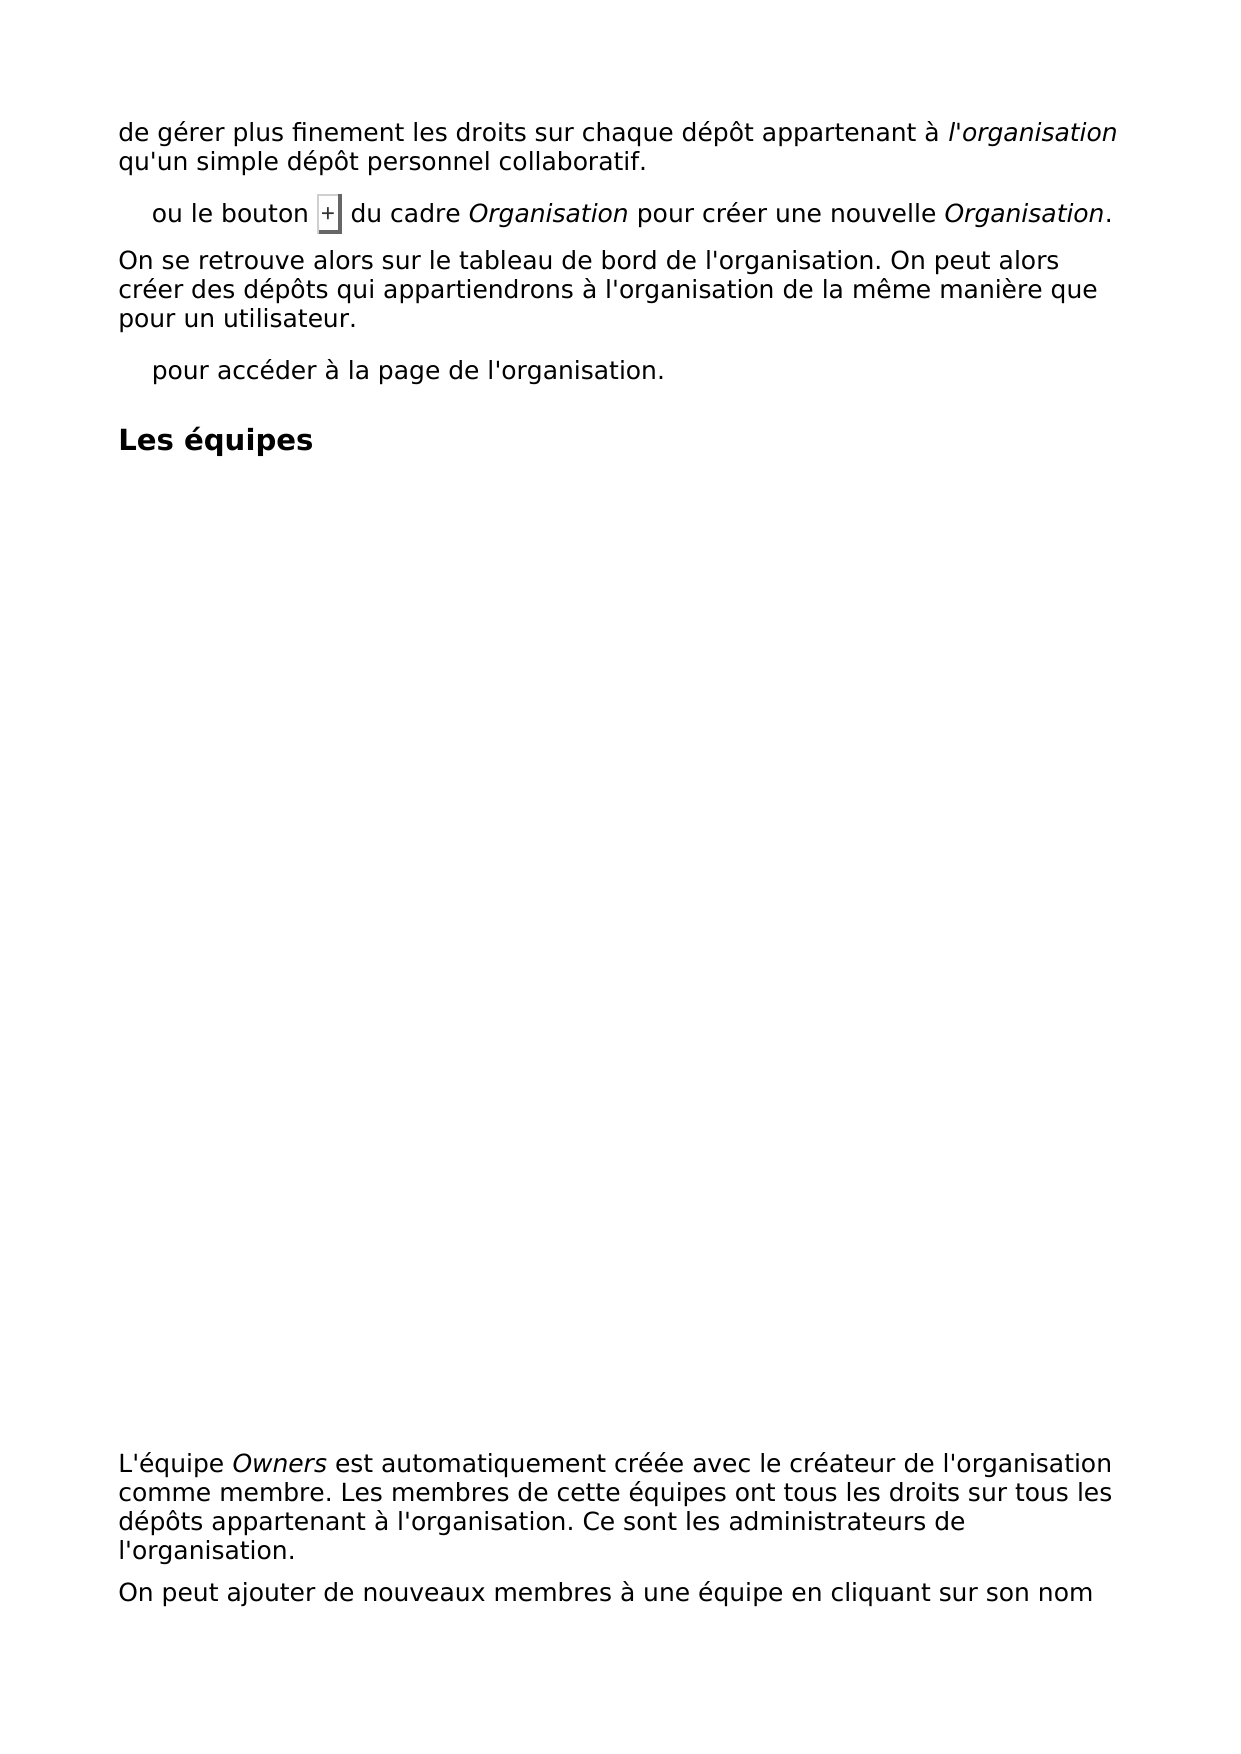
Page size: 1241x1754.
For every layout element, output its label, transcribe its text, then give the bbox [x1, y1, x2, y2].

text On peut ajouter de nouveaux membres à une équipe en cliquant sur son nom [118, 1578, 1122, 1607]
text de gérer plus finement les droits sur chaque dépôt appartenant à l'organisation qu'un simple dépôt personnel collaboratif. [118, 118, 1122, 176]
text On se retrouve alors sur le tableau de bord de l'organisation. On peut alors créer des dépôts qui appartiendrons à l'organisation de la même manière que pour un utilisateur. [118, 246, 1122, 334]
text L'équipe Owners est automatiquement créée avec le créateur de l'organisation comme membre. Les membres de cette équipes ont tous les droits sur tous les dépôts appartenant à l'organisation. Ce sont les administrateurs de l'organisation. [118, 1449, 1122, 1566]
text ou le bouton + du cadre Organisation pour créer une nouvelle Organisation. [118, 189, 1122, 234]
text pour accéder à la page de l'organisation. [118, 346, 1122, 386]
subtitle Les équipes [118, 423, 1122, 457]
